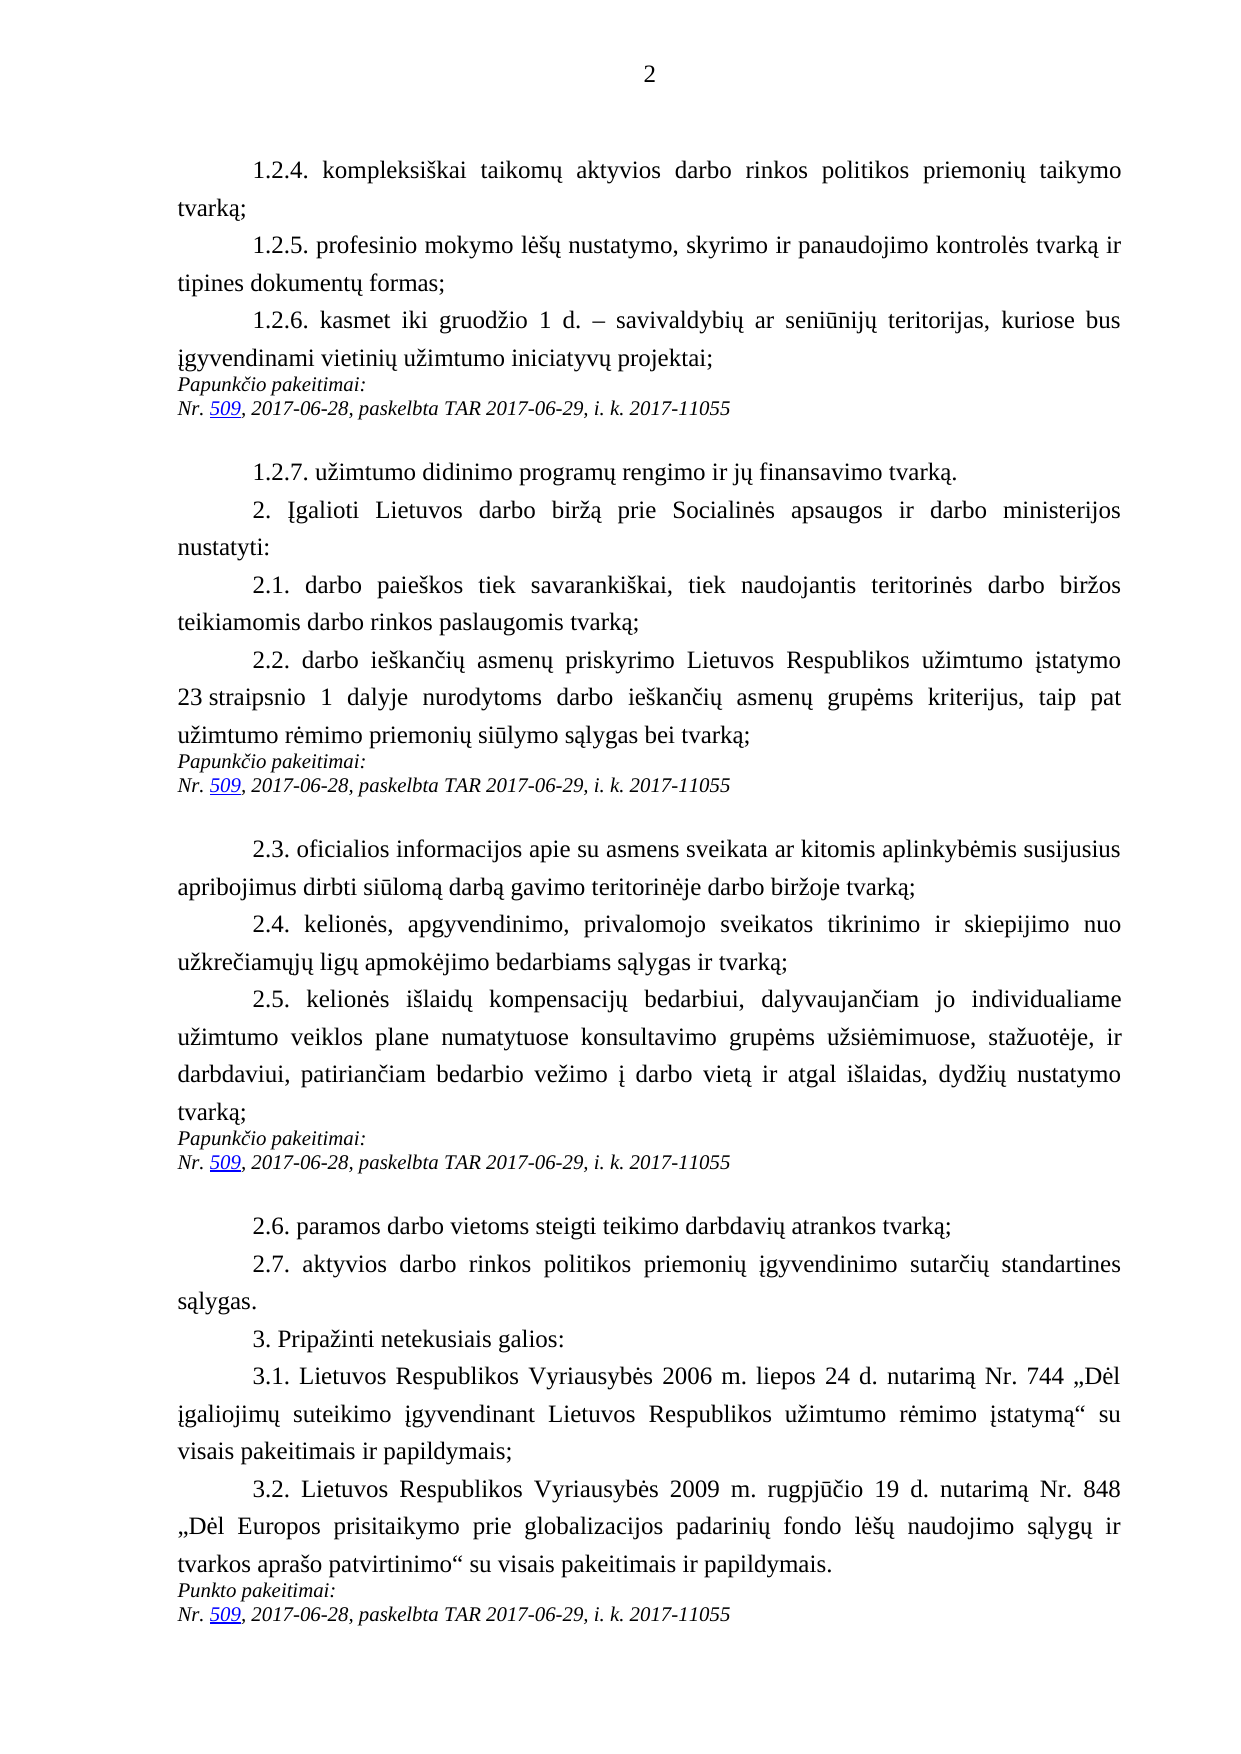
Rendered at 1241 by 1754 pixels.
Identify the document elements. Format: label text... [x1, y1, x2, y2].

text 3. Pripažinti netekusiais galios: [177, 1315, 1122, 1352]
text Papunkčio pakeitimai: [177, 1126, 1122, 1150]
text 1.2.4. kompleksiškai taikomų aktyvios darbo rinkos politikos priemonių taikymo tvarką; [177, 147, 1122, 222]
text 2. Įgalioti Lietuvos darbo biržą prie Socialinės apsaugos ir darbo ministerijos nustatyti: [177, 486, 1122, 561]
text 2.4. kelionės, apgyvendinimo, privalomojo sveikatos tikrinimo ir skiepijimo nuo užkrečiamųjų ligų apmokėjimo bedarbiams sąlygas ir tvarką; [177, 901, 1122, 976]
text Nr. 509, 2017-06-28, paskelbta TAR 2017-06-29, i. k. 2017-11055 [177, 1602, 1122, 1626]
text 1.2.5. profesinio mokymo lėšų nustatymo, skyrimo ir panaudojimo kontrolės tvarką ir tipines dokumentų formas; [177, 222, 1122, 297]
text Nr. 509, 2017-06-28, paskelbta TAR 2017-06-29, i. k. 2017-11055 [177, 773, 1122, 797]
text 2.7. aktyvios darbo rinkos politikos priemonių įgyvendinimo sutarčių standartines sąlygas. [177, 1240, 1122, 1315]
text 2.6. paramos darbo vietoms steigti teikimo darbdavių atrankos tvarką; [177, 1202, 1122, 1240]
text 1.2.6. kasmet iki gruodžio 1 d. – savivaldybių ar seniūnijų teritorijas, kuriose bus įgyvendinami vietinių užimtumo iniciatyvų projektai; [177, 297, 1122, 372]
text Papunkčio pakeitimai: [177, 749, 1122, 773]
text 2.2. darbo ieškančių asmenų priskyrimo Lietuvos Respublikos užimtumo įstatymo 23 straipsnio 1 dalyje nurodytoms darbo ieškančių asmenų grupėms kriterijus, taip pat užimtumo rėmimo priemonių siūlymo sąlygas bei tvarką; [177, 636, 1122, 749]
text 1.2.7. užimtumo didinimo programų rengimo ir jų finansavimo tvarką. [177, 449, 1122, 486]
text Nr. 509, 2017-06-28, paskelbta TAR 2017-06-29, i. k. 2017-11055 [177, 396, 1122, 420]
text 3.2. Lietuvos Respublikos Vyriausybės 2009 m. rugpjūčio 19 d. nutarimą Nr. 848 „Dėl Europos prisitaikymo prie globalizacijos padarinių fondo lėšų naudojimo sąlygų ir tvarkos aprašo patvirtinimo“ su visais pakeitimais ir papildymais. [177, 1465, 1122, 1577]
text 2.5. kelionės išlaidų kompensacijų bedarbiui, dalyvaujančiam jo individualiame užimtumo veiklos plane numatytuose konsultavimo grupėms užsiėmimuose, stažuotėje, ir darbdaviui, patiriančiam bedarbio vežimo į darbo vietą ir atgal išlaidas, dydžių nustatymo tvarką; [177, 976, 1122, 1126]
text Papunkčio pakeitimai: [177, 372, 1122, 396]
text 2.1. darbo paieškos tiek savarankiškai, tiek naudojantis teritorinės darbo biržos teikiamomis darbo rinkos paslaugomis tvarką; [177, 561, 1122, 636]
text Punkto pakeitimai: [177, 1577, 1122, 1602]
text 2.3. oficialios informacijos apie su asmens sveikata ar kitomis aplinkybėmis susijusius apribojimus dirbti siūlomą darbą gavimo teritorinėje darbo biržoje tvarką; [177, 826, 1122, 901]
text 3.1. Lietuvos Respublikos Vyriausybės 2006 m. liepos 24 d. nutarimą Nr. 744 „Dėl įgaliojimų suteikimo įgyvendinant Lietuvos Respublikos užimtumo rėmimo įstatymą“ su visais pakeitimais ir papildymais; [177, 1352, 1122, 1465]
text Nr. 509, 2017-06-28, paskelbta TAR 2017-06-29, i. k. 2017-11055 [177, 1150, 1122, 1174]
